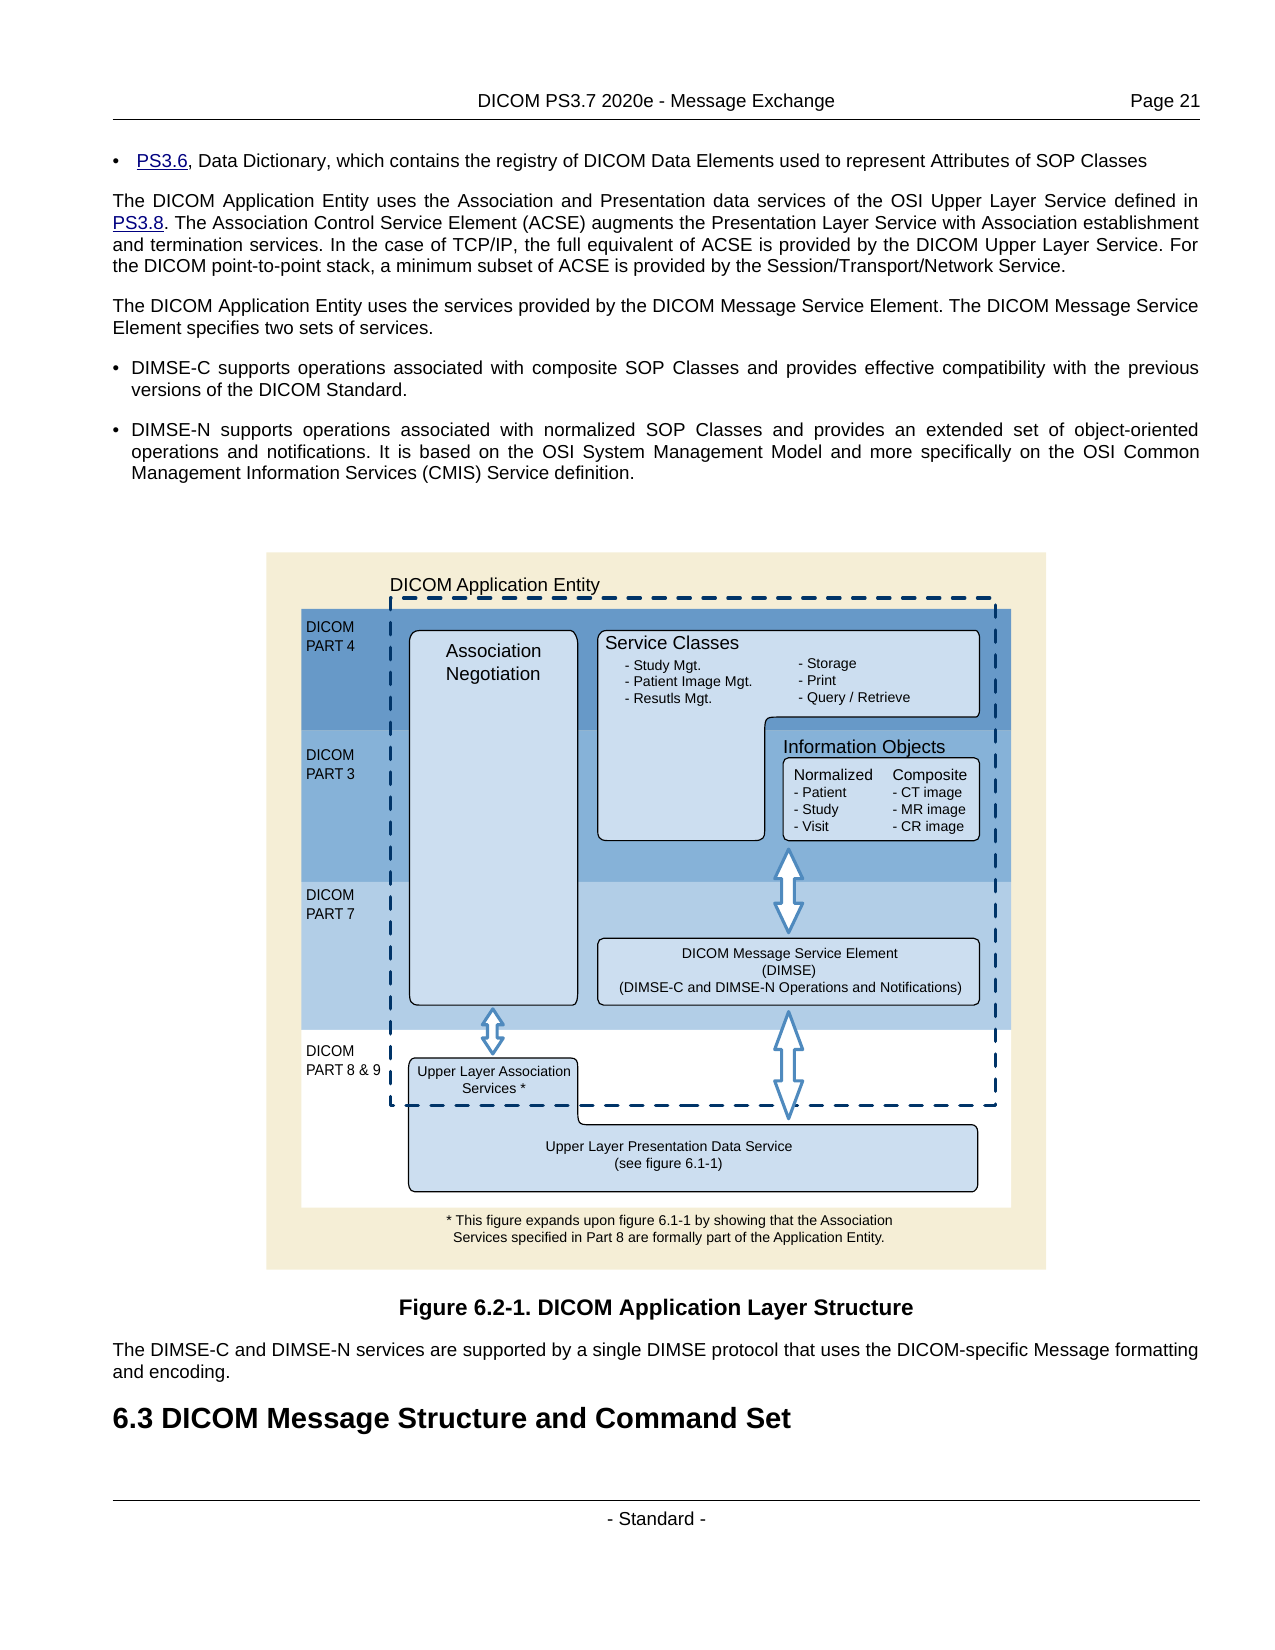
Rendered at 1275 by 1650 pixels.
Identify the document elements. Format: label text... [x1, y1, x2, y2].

text • DIMSE-C supports operations associated with composite SOP Classes and provides effective compatibility with the previous versions of the DICOM Standard. [112, 357, 1200, 400]
text • DIMSE-N supports operations associated with normalized SOP Classes and provides an extended set of object-oriented operations and notifications. It is based on the OSI System Management Model and more specifically on the OSI Common Management Information Services (CMIS) Service definition. [112, 419, 1200, 484]
text 6.3 DICOM Message Structure and Command Set [112, 1401, 1200, 1434]
text • PS3.6, Data Dictionary, which contains the registry of DICOM Data Elements used to represent Attributes of SOP Classes [112, 150, 1200, 172]
text The DIMSE-C and DIMSE-N services are supported by a single DIMSE protocol that uses the DICOM-specific Message formatting and encoding. [112, 1339, 1200, 1382]
text Figure 6.2-1. DICOM Application Layer Structure [112, 1294, 1200, 1320]
text The DICOM Application Entity uses the services provided by the DICOM Message Service Element. The DICOM Message Service Element specifies two sets of services. [112, 295, 1200, 338]
text The DICOM Application Entity uses the Association and Presentation data services of the OSI Upper Layer Service defined in PS3.8. The Association Control Service Element (ACSE) augments the Presentation Layer Service with Association establishment and termination services. In the case of TCP/IP, the full equivalent of ACSE is provided by the DICOM Upper Layer Service. For the DICOM point-to-point stack, a minimum subset of ACSE is provided by the Session/Transport/Network Service. [112, 190, 1200, 277]
